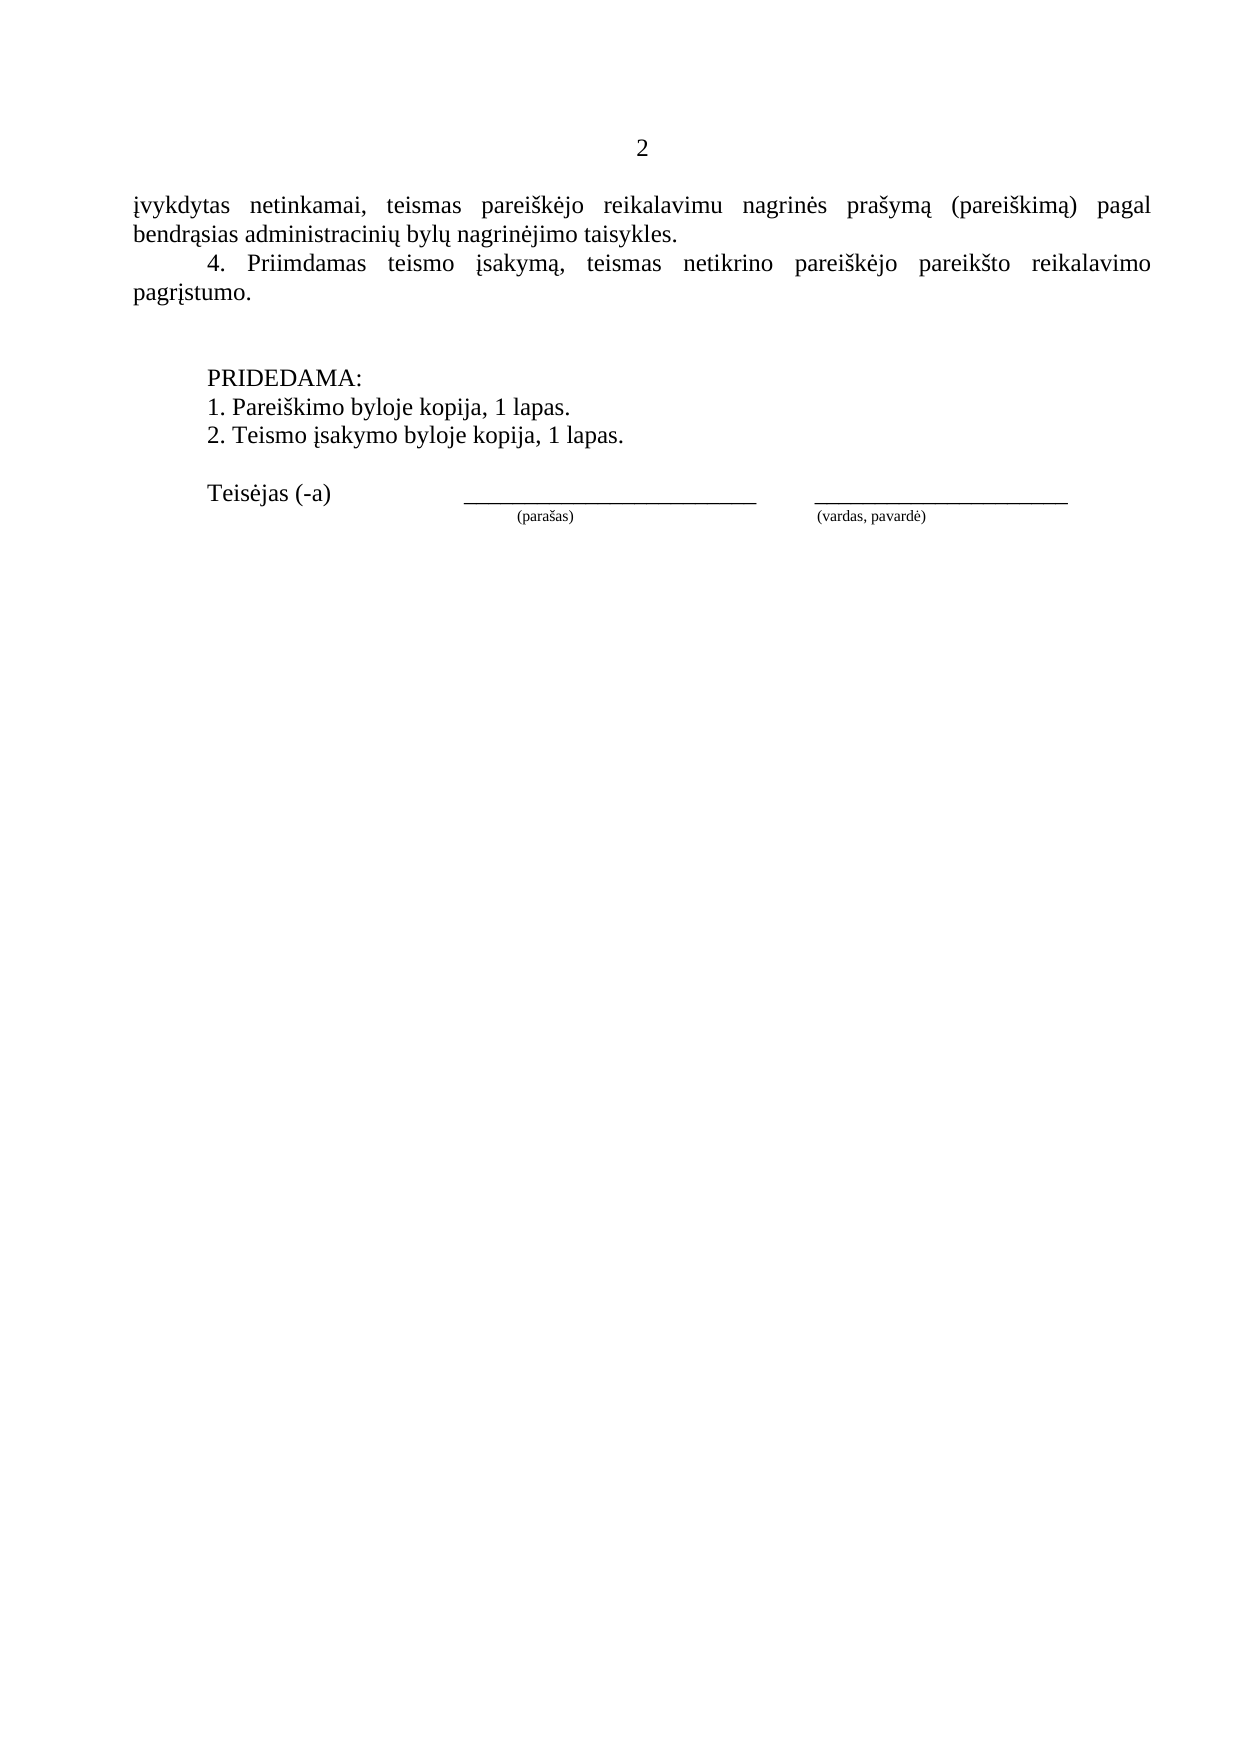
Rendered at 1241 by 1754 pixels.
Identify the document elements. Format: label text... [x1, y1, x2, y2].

text Teisėjas (-a) [133, 478, 1152, 507]
text PRIDEDAMA: [133, 363, 1152, 392]
text 4. Priimdamas teismo įsakymą, teismas netikrino pareiškėjo pareikšto reikalavimo pagrįstumo. [133, 248, 1152, 305]
text 2. Teismo įsakymo byloje kopija, 1 lapas. [170, 420, 1152, 449]
text (parašas) (vardas, pavardė) [133, 507, 1152, 535]
text įvykdytas netinkamai, teismas pareiškėjo reikalavimu nagrinės prašymą (pareiškimą) pagal bendrąsias administracinių bylų nagrinėjimo taisykles. [133, 190, 1152, 248]
text 1. Pareiškimo byloje kopija, 1 lapas. [170, 392, 1152, 420]
